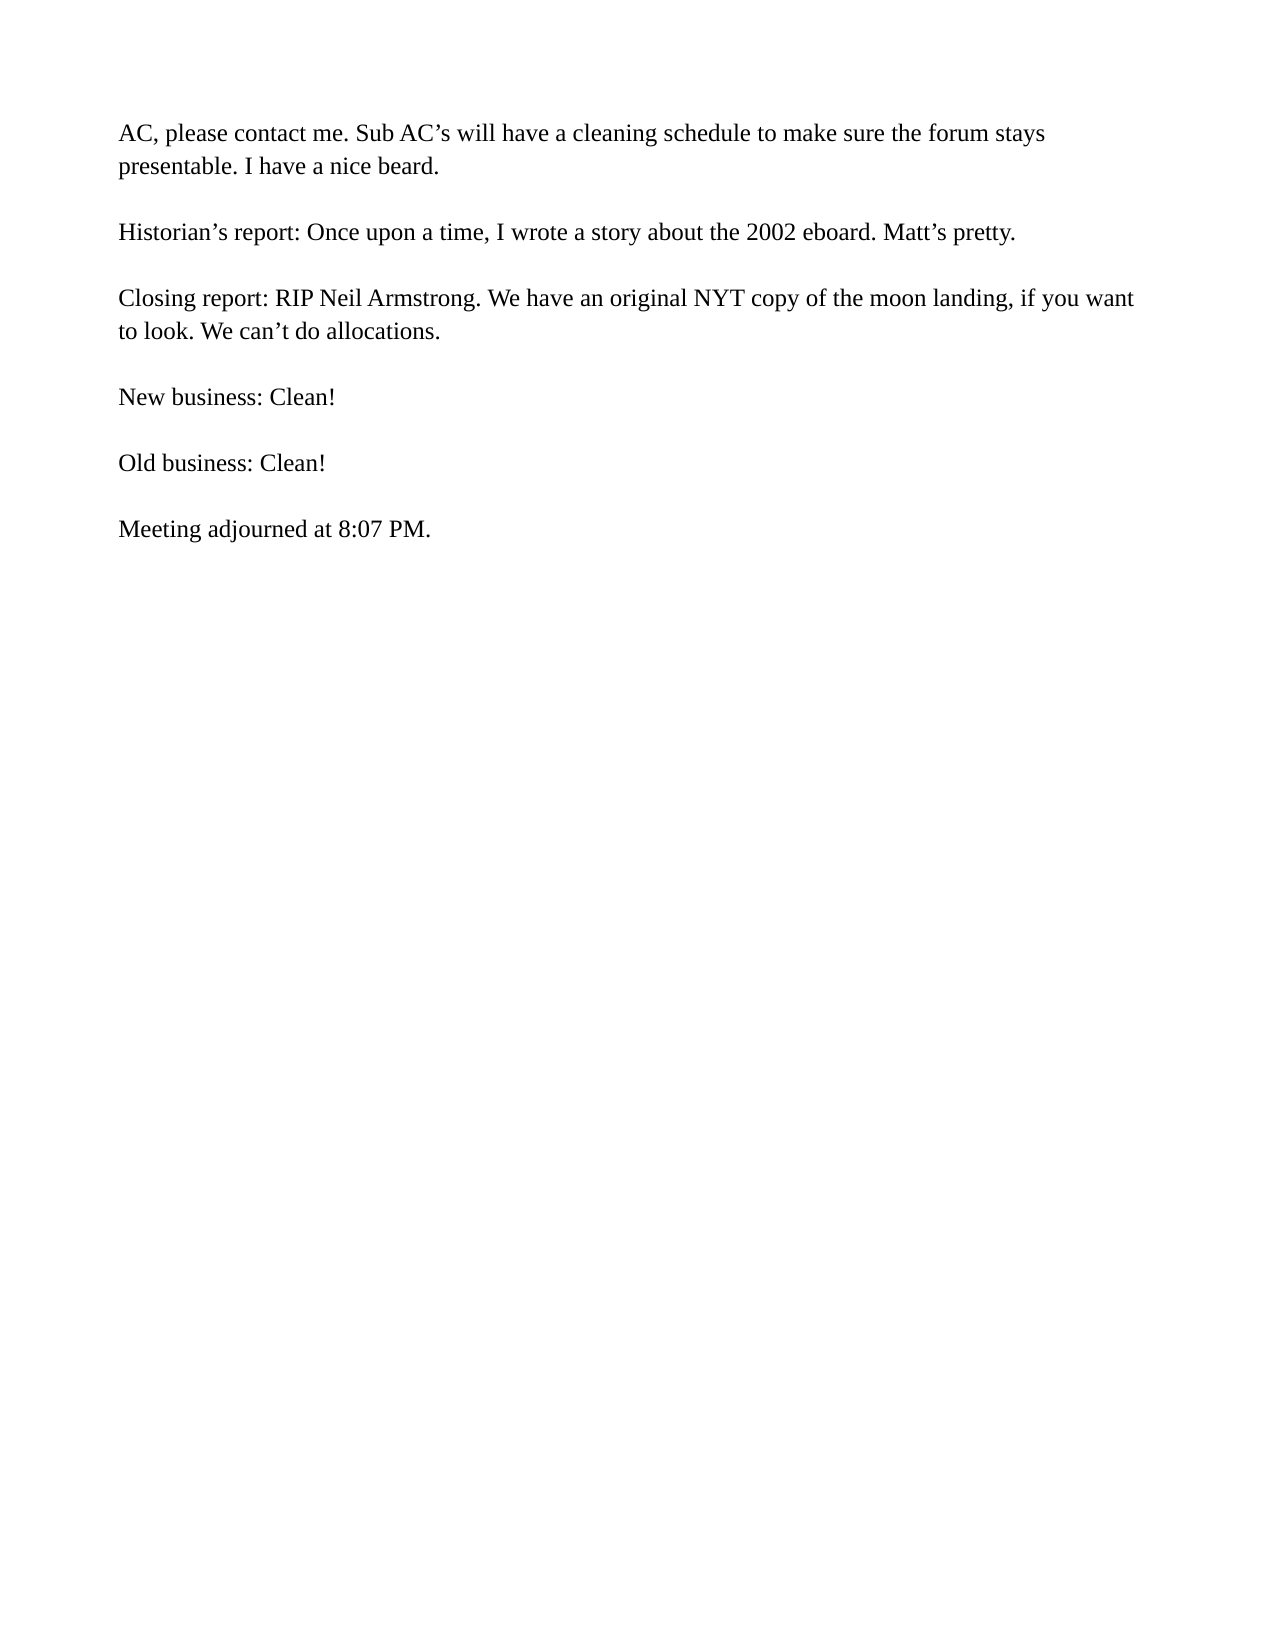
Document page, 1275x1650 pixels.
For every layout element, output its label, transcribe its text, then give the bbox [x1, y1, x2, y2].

text AC, please contact me. Sub AC’s will have a cleaning schedule to make sure the forum stays presentable. I have a nice beard. [118, 118, 1157, 180]
text New business: Clean! [118, 382, 1157, 411]
text Meeting adjourned at 8:07 PM. [118, 514, 1157, 543]
text Old business: Clean! [118, 448, 1157, 477]
text Closing report: RIP Neil Armstrong. We have an original NYT copy of the moon landing, if you want to look. We can’t do allocations. [118, 283, 1157, 345]
text Historian’s report: Once upon a time, I wrote a story about the 2002 eboard. Matt’s pretty. [118, 217, 1157, 246]
